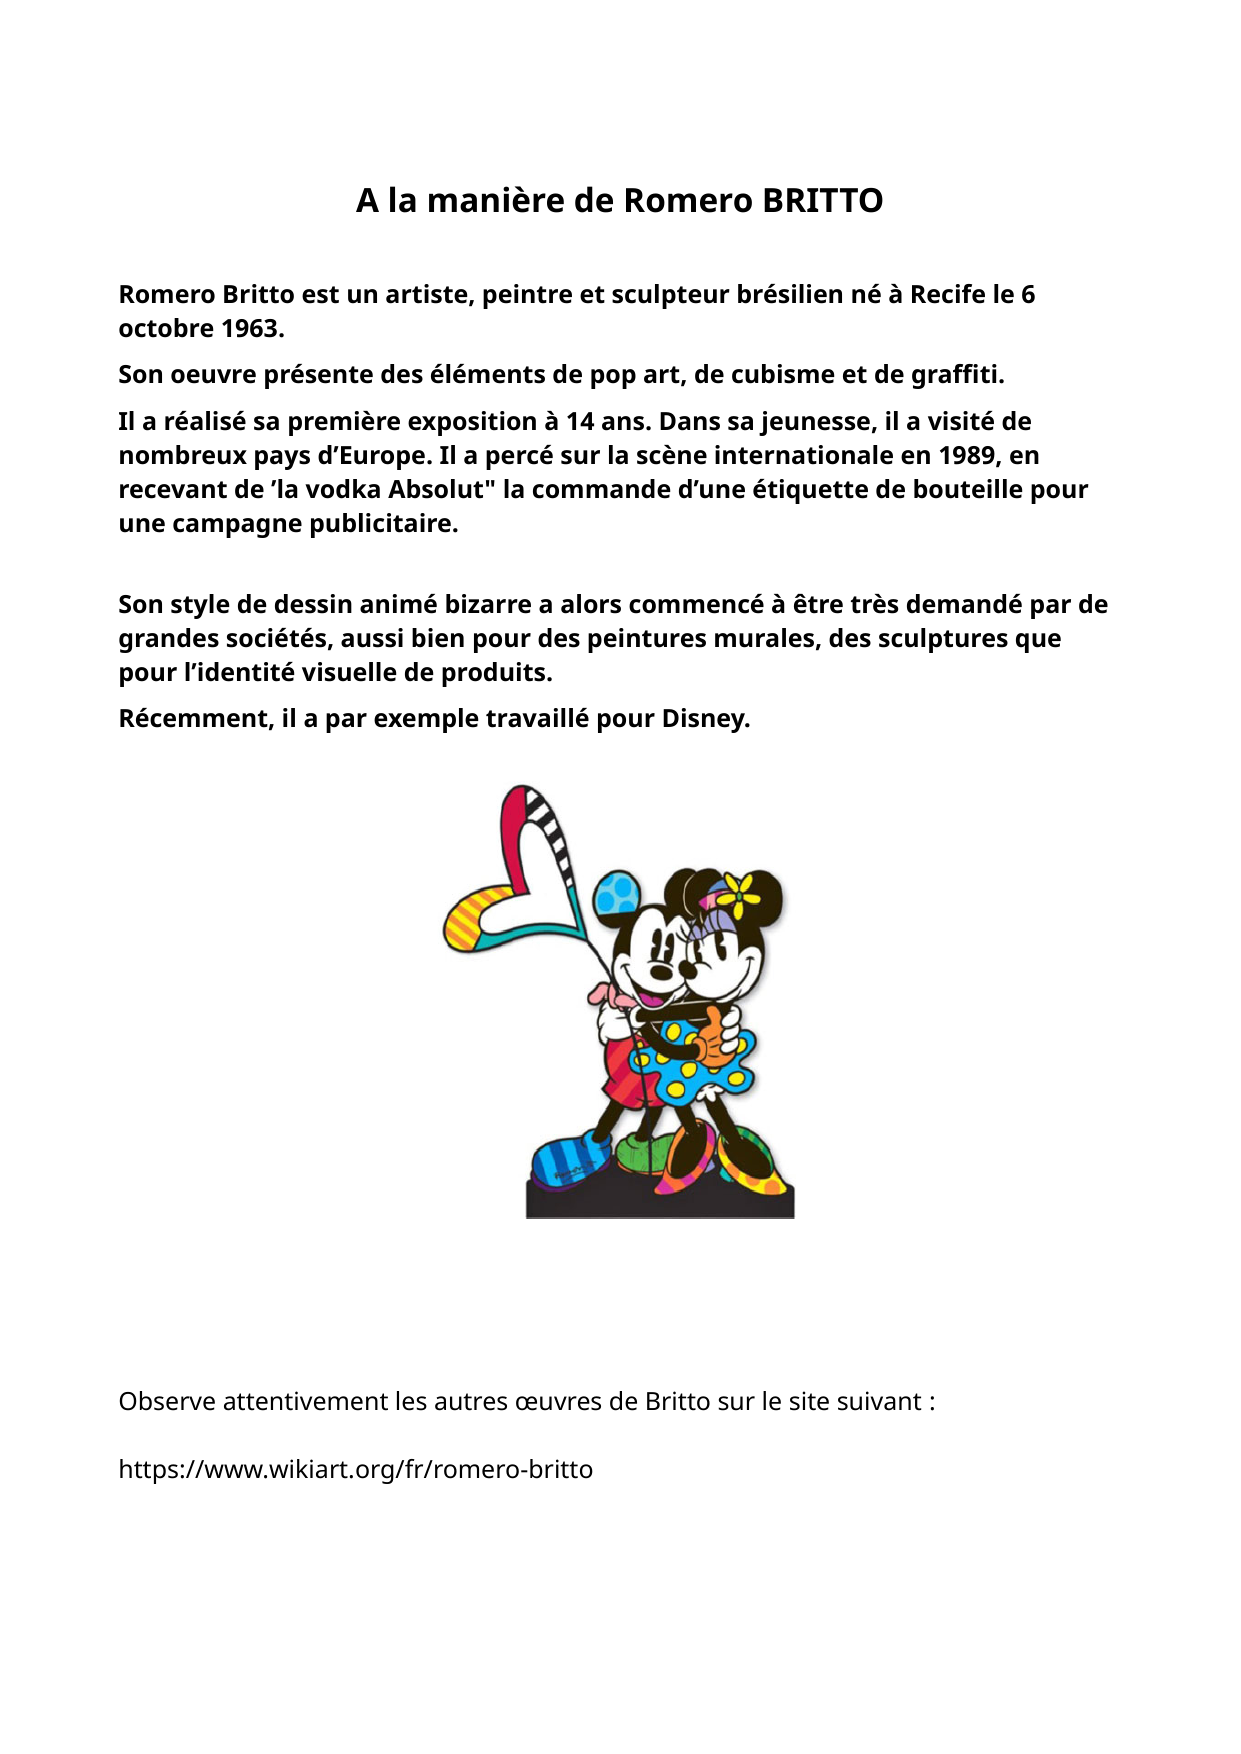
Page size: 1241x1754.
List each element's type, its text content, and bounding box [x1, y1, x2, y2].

text Romero Britto est un artiste, peintre et sculpteur brésilien né à Recife le 6 octobre 1963. [118, 276, 1122, 344]
text Observe attentivement les autres œuvres de Britto sur le site suivant : [118, 1384, 1122, 1418]
text Il a réalisé sa première exposition à 14 ans. Dans sa jeunesse, il a visité de nombreux pays d’Europe. Il a percé sur la scène internationale en 1989, en recevant de ’la vodka Absolut" la commande d’une étiquette de bouteille pour une campagne publicitaire. [118, 403, 1122, 540]
text Son oeuvre présente des éléments de pop art, de cubisme et de graffiti. [118, 357, 1122, 391]
subtitle A la manière de Romero BRITTO [118, 177, 1122, 223]
text Son style de dessin animé bizarre a alors commencé à être très demandé par de grandes sociétés, aussi bien pour des peintures murales, des sculptures que pour l’identité visuelle de produits. [118, 586, 1122, 688]
text Récemment, il a par exemple travaillé pour Disney. [118, 701, 1122, 735]
picture [437, 781, 803, 1219]
text https://www.wikiart.org/fr/romero-britto [118, 1452, 1122, 1486]
